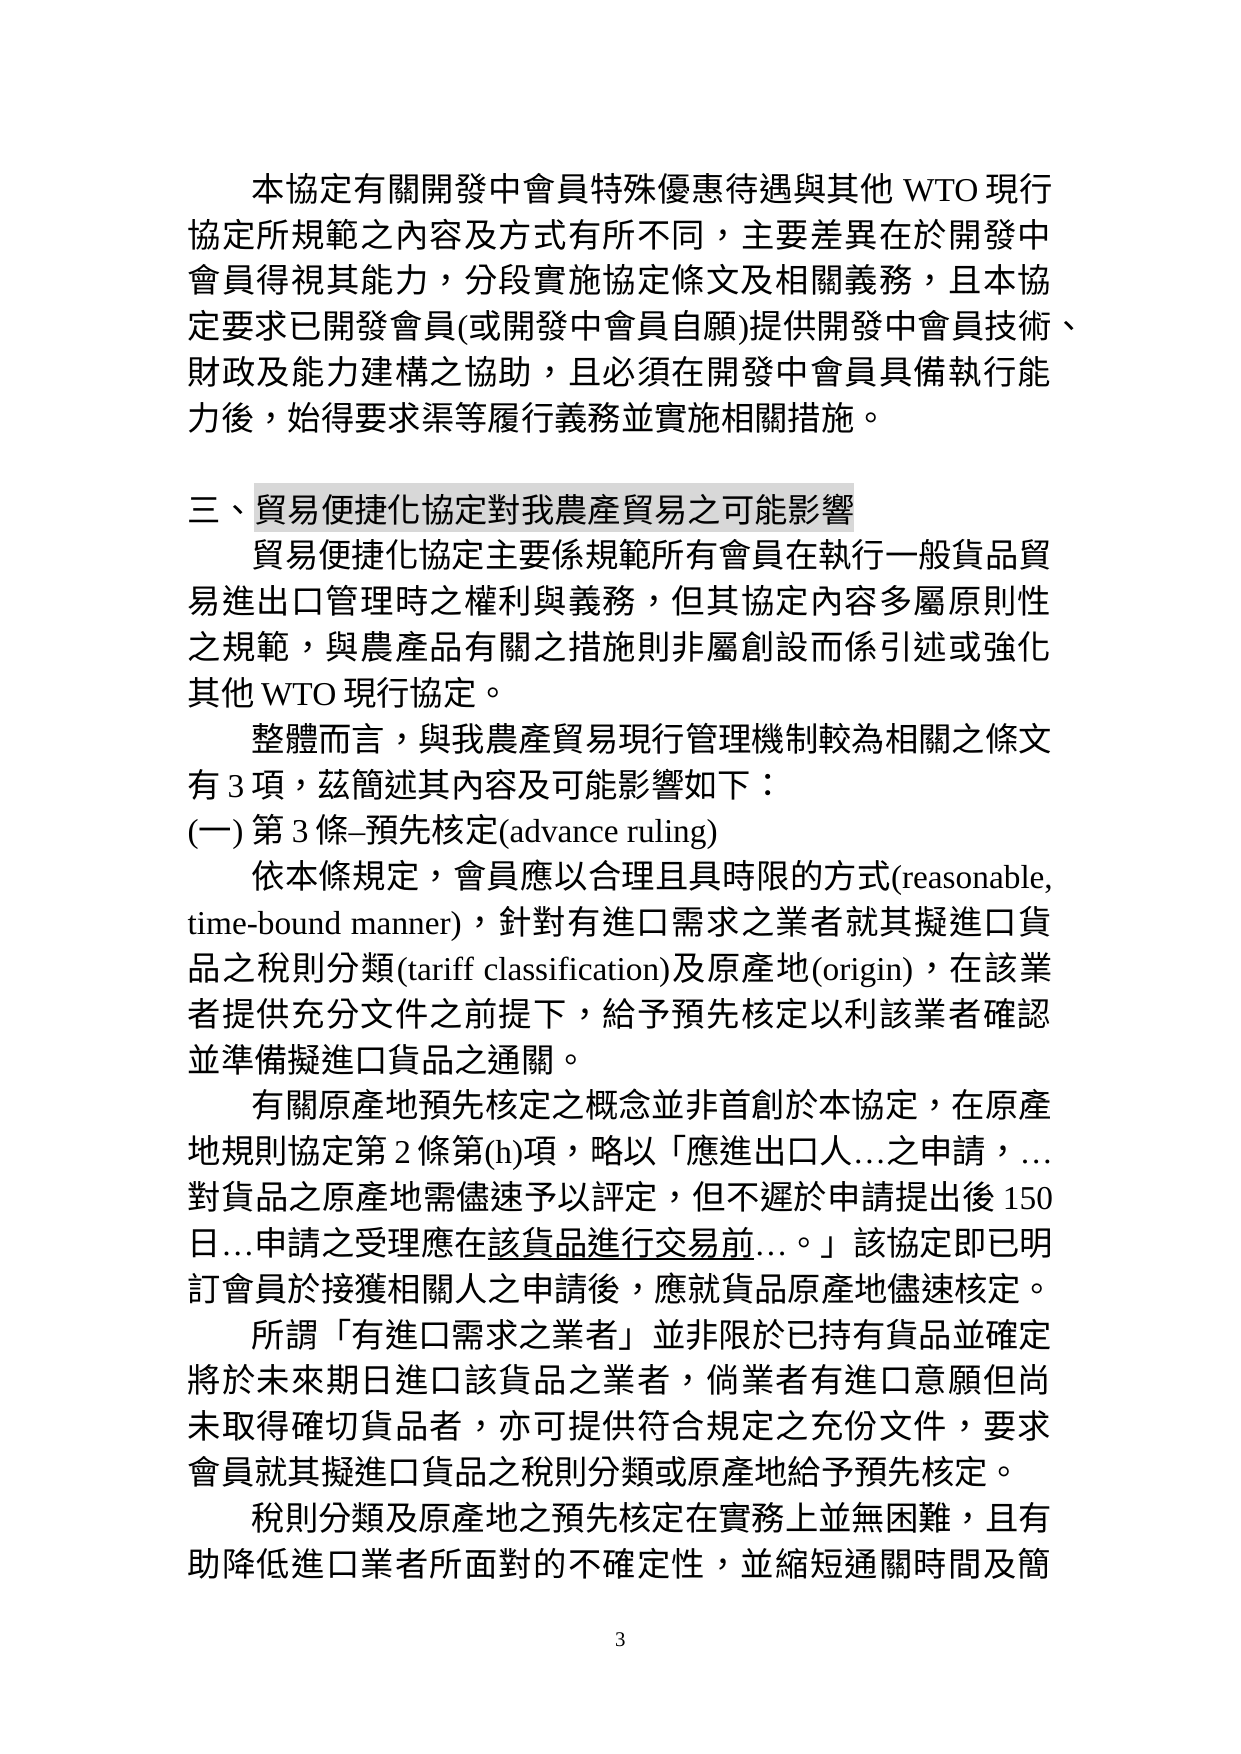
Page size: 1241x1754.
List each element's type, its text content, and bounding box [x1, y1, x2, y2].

text 依本條規定，會員應以合理且具時限的方式(reasonable, time-bound manner)，針對有進口需求之業者就其擬進口貨品之稅則分類(tariff classification)及原產地(origin)，在該業者提供充分文件之前提下，給予預先核定以利該業者確認並準備擬進口貨品之通關。 [187, 852, 1053, 1081]
list 第3條–預先核定(advance ruling) [187, 806, 1053, 852]
text 有關原產地預先核定之概念並非首創於本協定，在原產地規則協定第2條第(h)項，略以「應進出口人…之申請，…對貨品之原產地需儘速予以評定，但不遲於申請提出後150日…申請之受理應在該貨品進行交易前…。」該協定即已明訂會員於接獲相關人之申請後，應就貨品原產地儘速核定。 [187, 1081, 1053, 1310]
text 所謂「有進口需求之業者」並非限於已持有貨品並確定將於未來期日進口該貨品之業者，倘業者有進口意願但尚未取得確切貨品者，亦可提供符合規定之充份文件，要求會員就其擬進口貨品之稅則分類或原產地給予預先核定。 [187, 1310, 1053, 1494]
text 整體而言，與我農產貿易現行管理機制較為相關之條文有3項，茲簡述其內容及可能影響如下： [187, 714, 1053, 806]
text 稅則分類及原產地之預先核定在實務上並無困難，且有助降低進口業者所面對的不確定性，並縮短通關時間及簡 [187, 1494, 1053, 1585]
text 貿易便捷化協定主要係規範所有會員在執行一般貨品貿易進出口管理時之權利與義務，但其協定內容多屬原則性之規範，與農產品有關之措施則非屬創設而係引述或強化其他WTO現行協定。 [187, 531, 1053, 714]
text 三、貿易便捷化協定對我農產貿易之可能影響 [187, 485, 1053, 531]
text 本協定有關開發中會員特殊優惠待遇與其他WTO現行協定所規範之內容及方式有所不同，主要差異在於開發中會員得視其能力，分段實施協定條文及相關義務，且本協定要求已開發會員(或開發中會員自願)提供開發中會員技術、財政及能力建構之協助，且必須在開發中會員具備執行能力後，始得要求渠等履行義務並實施相關措施。 [187, 164, 1053, 439]
